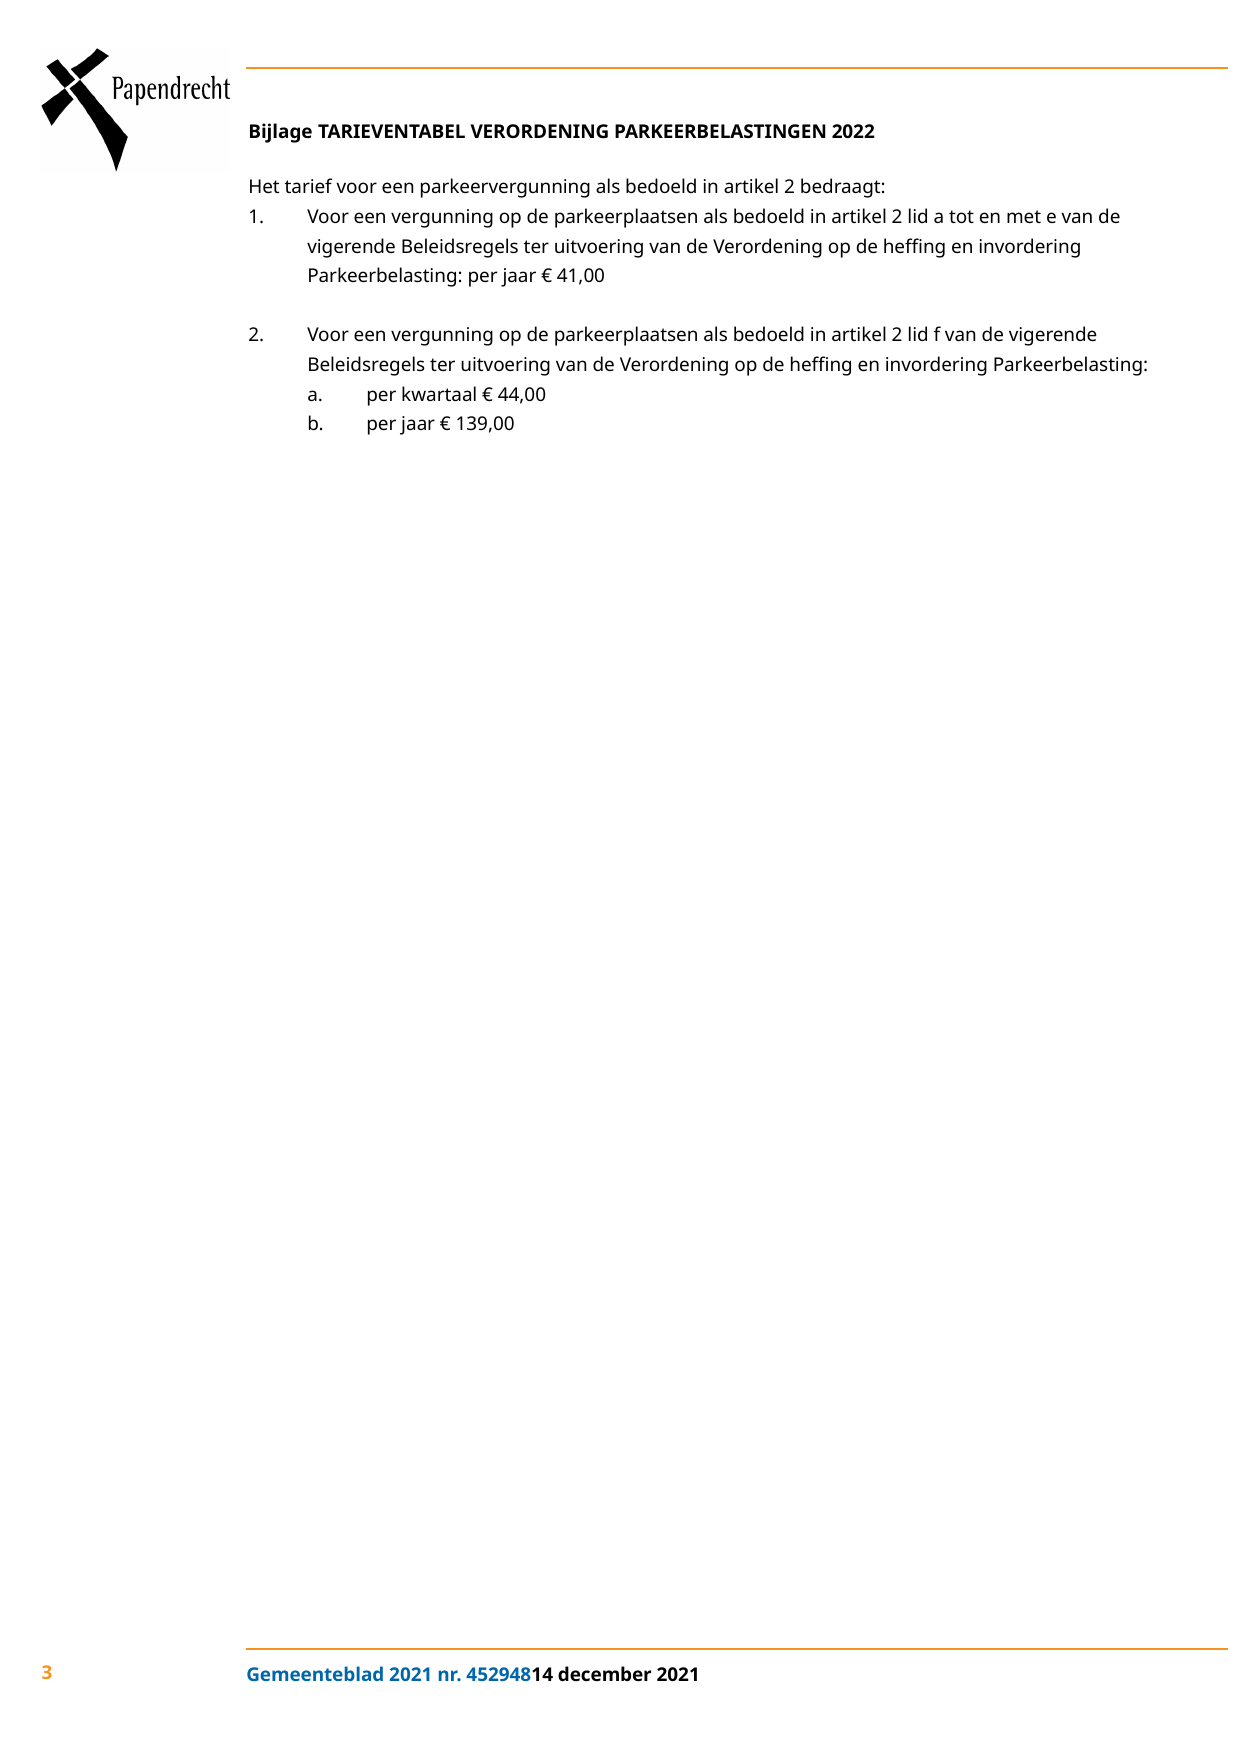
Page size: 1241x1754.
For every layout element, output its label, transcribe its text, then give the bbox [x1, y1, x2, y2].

list Voor een vergunning op de parkeerplaatsen als bedoeld in artikel 2 lid a tot en met e van de vigerende Beleidsregels ter uitvoering van de Verordening op de heffing en invordering Parkeerbelasting: per jaar € 41,00 [248, 203, 1152, 288]
list per kwartaal € 44,00 [307, 381, 1152, 407]
text Bijlage TARIEVENTABEL VERORDENING PARKEERBELASTINGEN 2022 [248, 116, 1152, 144]
picture [41, 47, 231, 172]
text Het tarief voor een parkeervergunning als bedoeld in artikel 2 bedraagt: [248, 174, 1152, 199]
list Voor een vergunning op de parkeerplaatsen als bedoeld in artikel 2 lid f van de vigerende Beleidsregels ter uitvoering van de Verordening op de heffing en invordering Parkeerbelasting: [248, 322, 1152, 377]
list per jaar € 139,00 [307, 410, 1152, 436]
